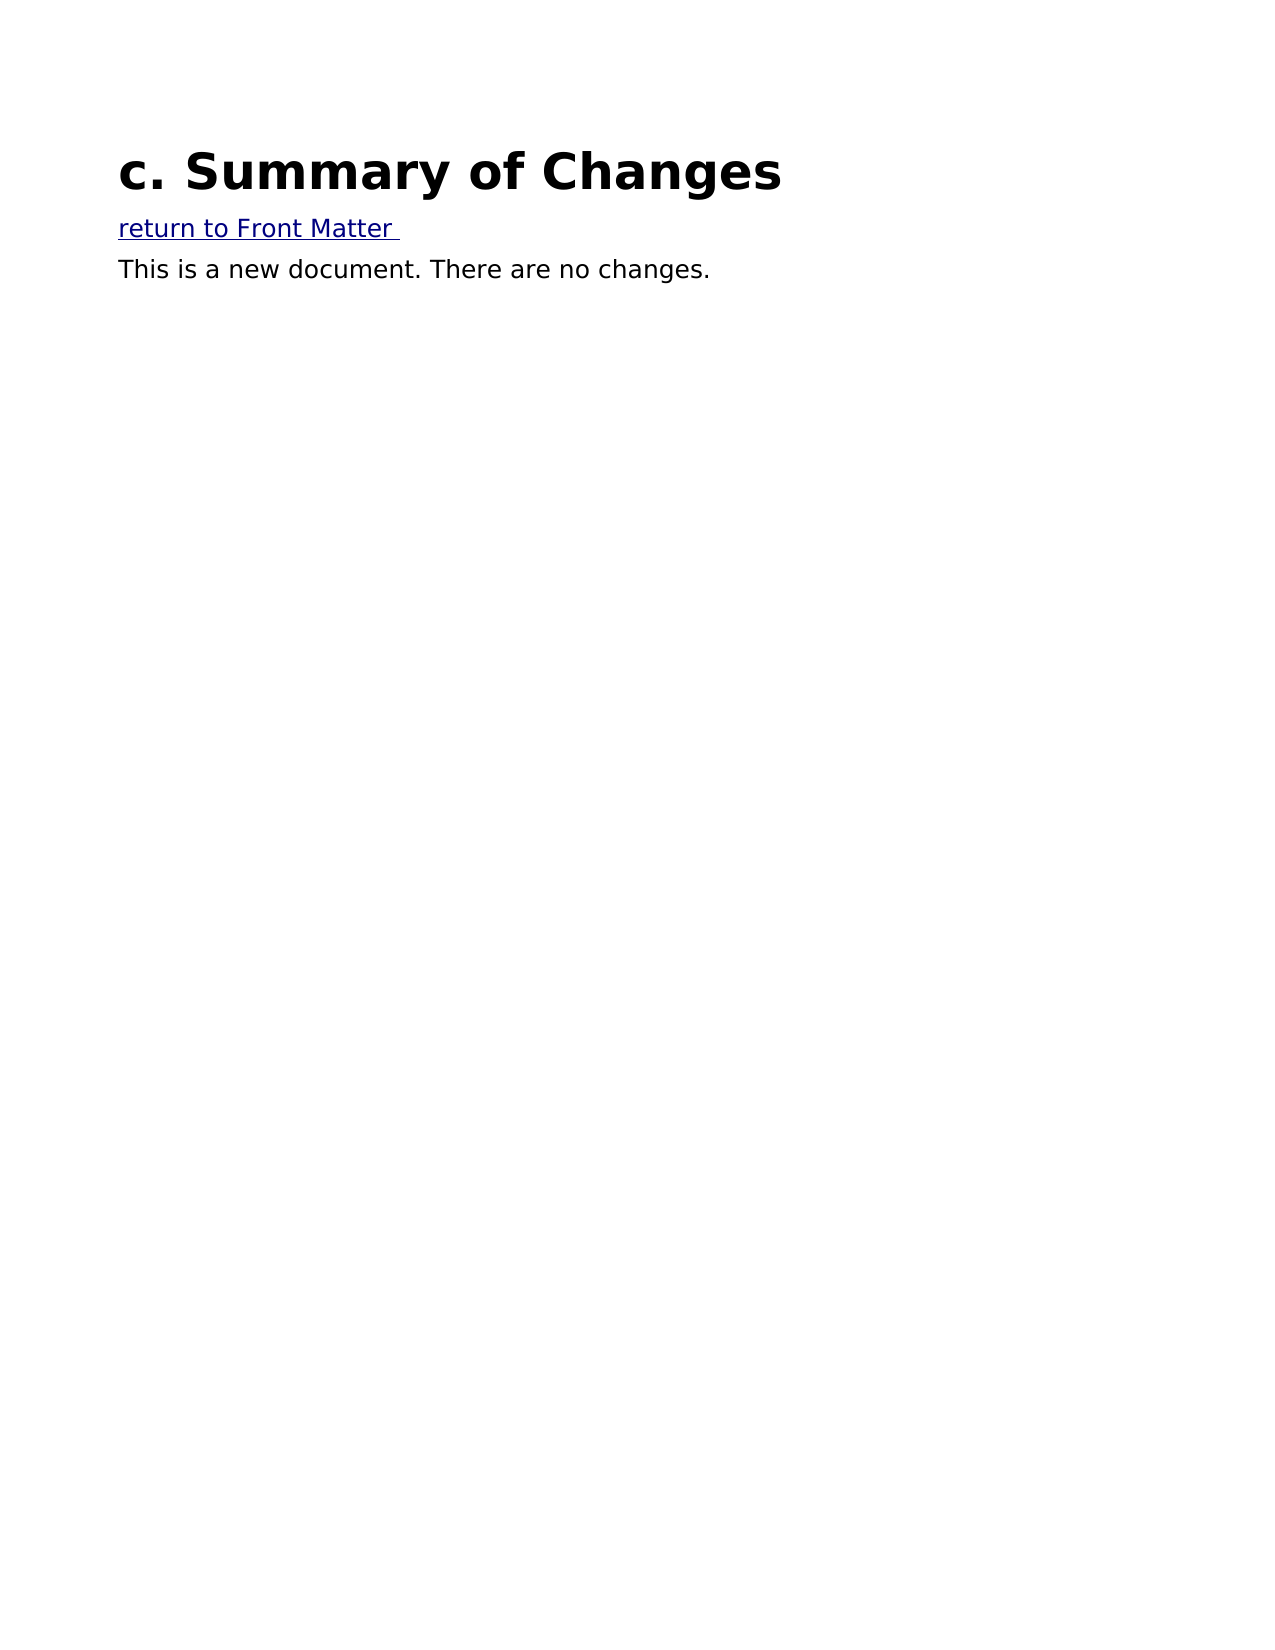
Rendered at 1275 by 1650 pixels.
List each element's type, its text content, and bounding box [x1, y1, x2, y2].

subtitle c. Summary of Changes [118, 143, 1157, 201]
text return to Front Matter [118, 214, 1157, 243]
text This is a new document. There are no changes. [118, 256, 1157, 285]
